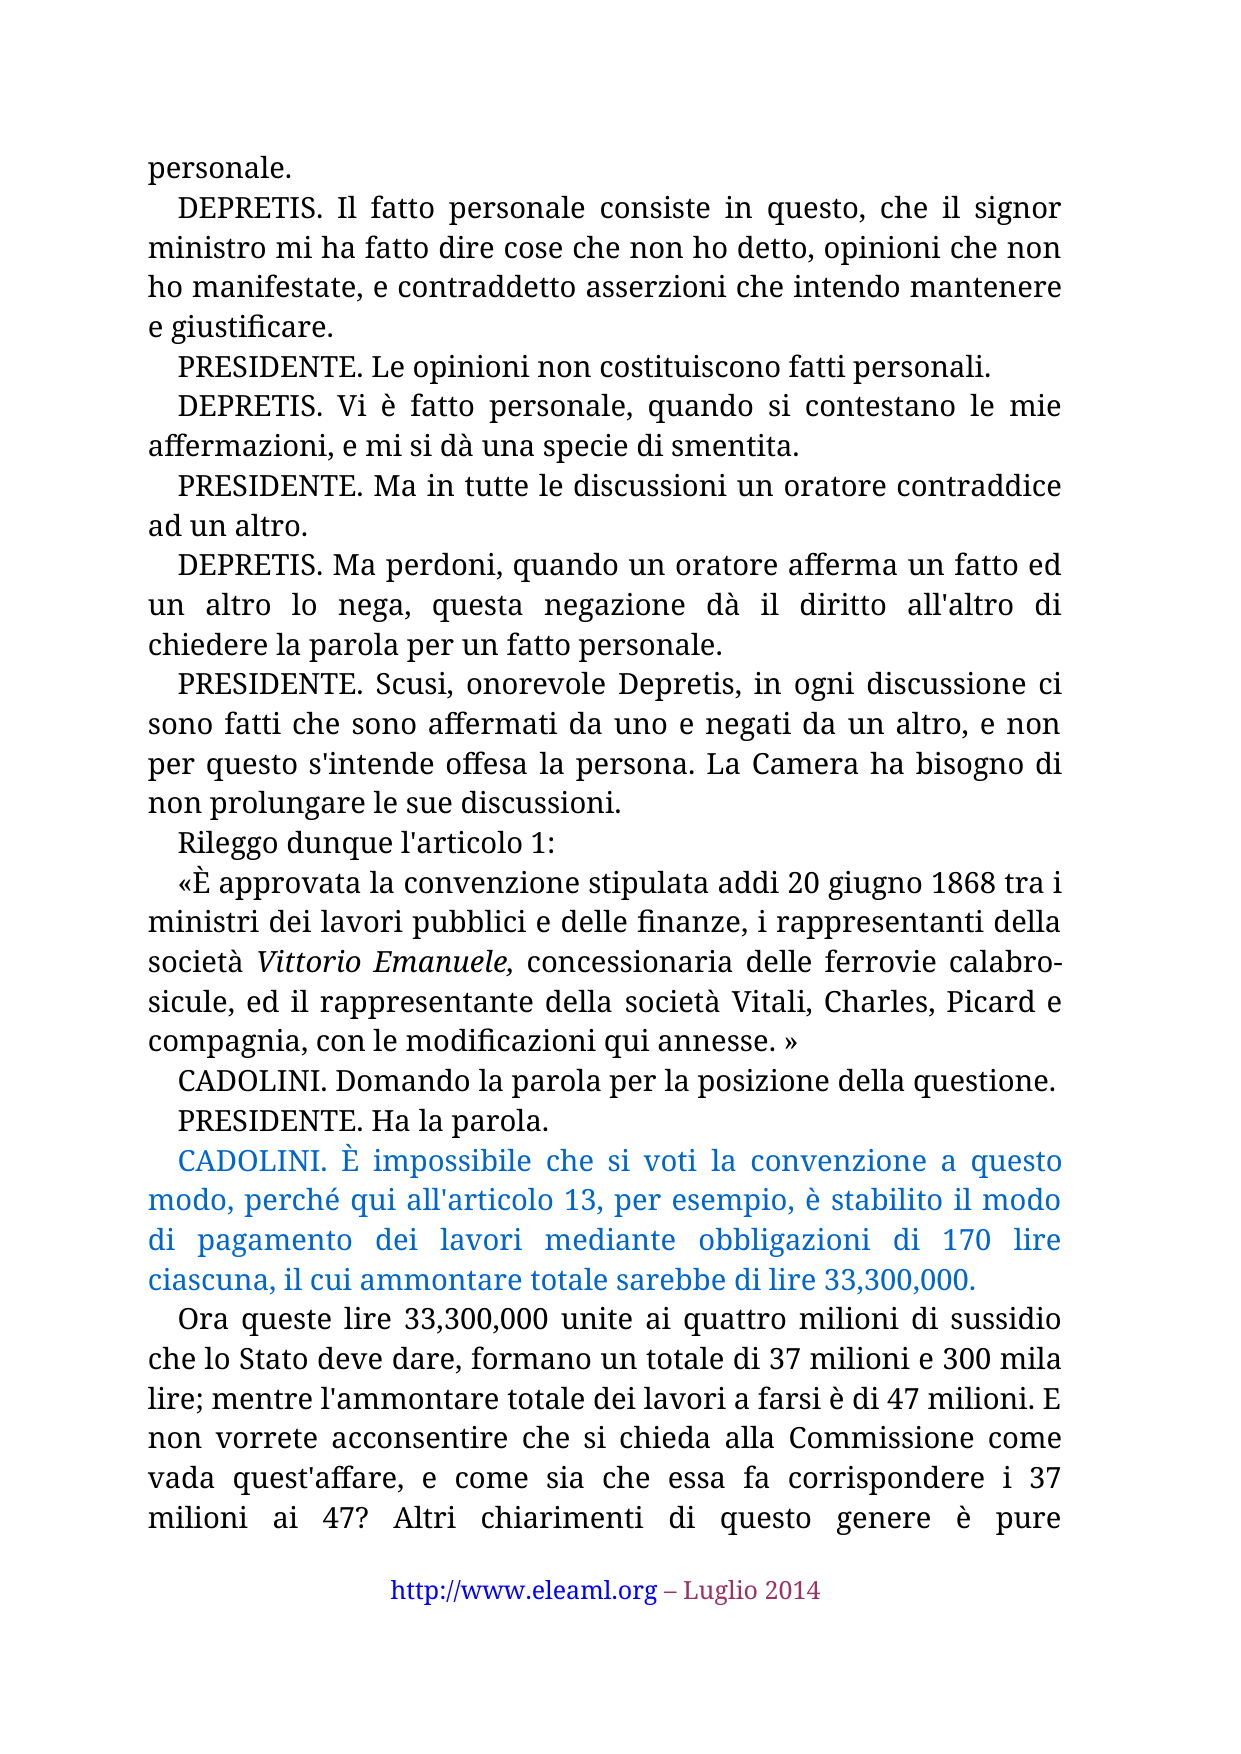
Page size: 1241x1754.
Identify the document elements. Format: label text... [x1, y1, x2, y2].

text PRESIDENTE. Ha la parola. [148, 1100, 1063, 1140]
text PRESIDENTE. Ma in tutte le discussioni un oratore contraddice ad un altro. [148, 465, 1063, 544]
text DEPRETIS. Ma perdoni, quando un oratore afferma un fatto ed un altro lo nega, questa negazione dà il diritto all'altro di chiedere la parola per un fatto personale. [148, 544, 1063, 663]
text personale. [148, 148, 1063, 187]
text Rileggo dunque l'articolo 1: [148, 822, 1063, 862]
text «È approvata la convenzione stipulata addi 20 giugno 1868 tra i ministri dei lavori pubblici e delle finanze, i rappresentanti della società Vittorio Emanuele, concessionaria delle ferrovie calabro-sicule, ed il rappresentante della società Vitali, Charles, Picard e compagnia, con le modificazioni qui annesse. » [148, 862, 1063, 1060]
text CADOLINI. Domando la parola per la posizione della questione. [148, 1060, 1063, 1100]
text PRESIDENTE. Le opinioni non costituiscono fatti personali. [148, 346, 1063, 386]
text DEPRETIS. Il fatto personale consiste in questo, che il signor ministro mi ha fatto dire cose che non ho detto, opinioni che non ho manifestate, e contraddetto asserzioni che intendo mantenere e giustificare. [148, 187, 1063, 346]
text PRESIDENTE. Scusi, onorevole Depretis, in ogni discussione ci sono fatti che sono affermati da uno e negati da un altro, e non per questo s'intende offesa la persona. La Camera ha bisogno di non prolungare le sue discussioni. [148, 663, 1063, 822]
text DEPRETIS. Vi è fatto personale, quando si contestano le mie affermazioni, e mi si dà una specie di smentita. [148, 386, 1063, 465]
text CADOLINI. È impossibile che si voti la convenzione a questo modo, perché qui all'articolo 13, per esempio, è stabilito il modo di pagamento dei lavori mediante obbligazioni di 170 lire ciascuna, il cui ammontare totale sarebbe di lire 33,300,000. [148, 1140, 1063, 1298]
text Ora queste lire 33,300,000 unite ai quattro milioni di sussidio che lo Stato deve dare, formano un totale di 37 milioni e 300 mila lire; mentre l'ammontare totale dei lavori a farsi è di 47 milioni. E non vorrete acconsentire che si chieda alla Commissione come vada quest'affare, e come sia che essa fa corrispondere i 37 milioni ai 47? Altri chiarimenti di questo genere è pure [148, 1298, 1063, 1537]
